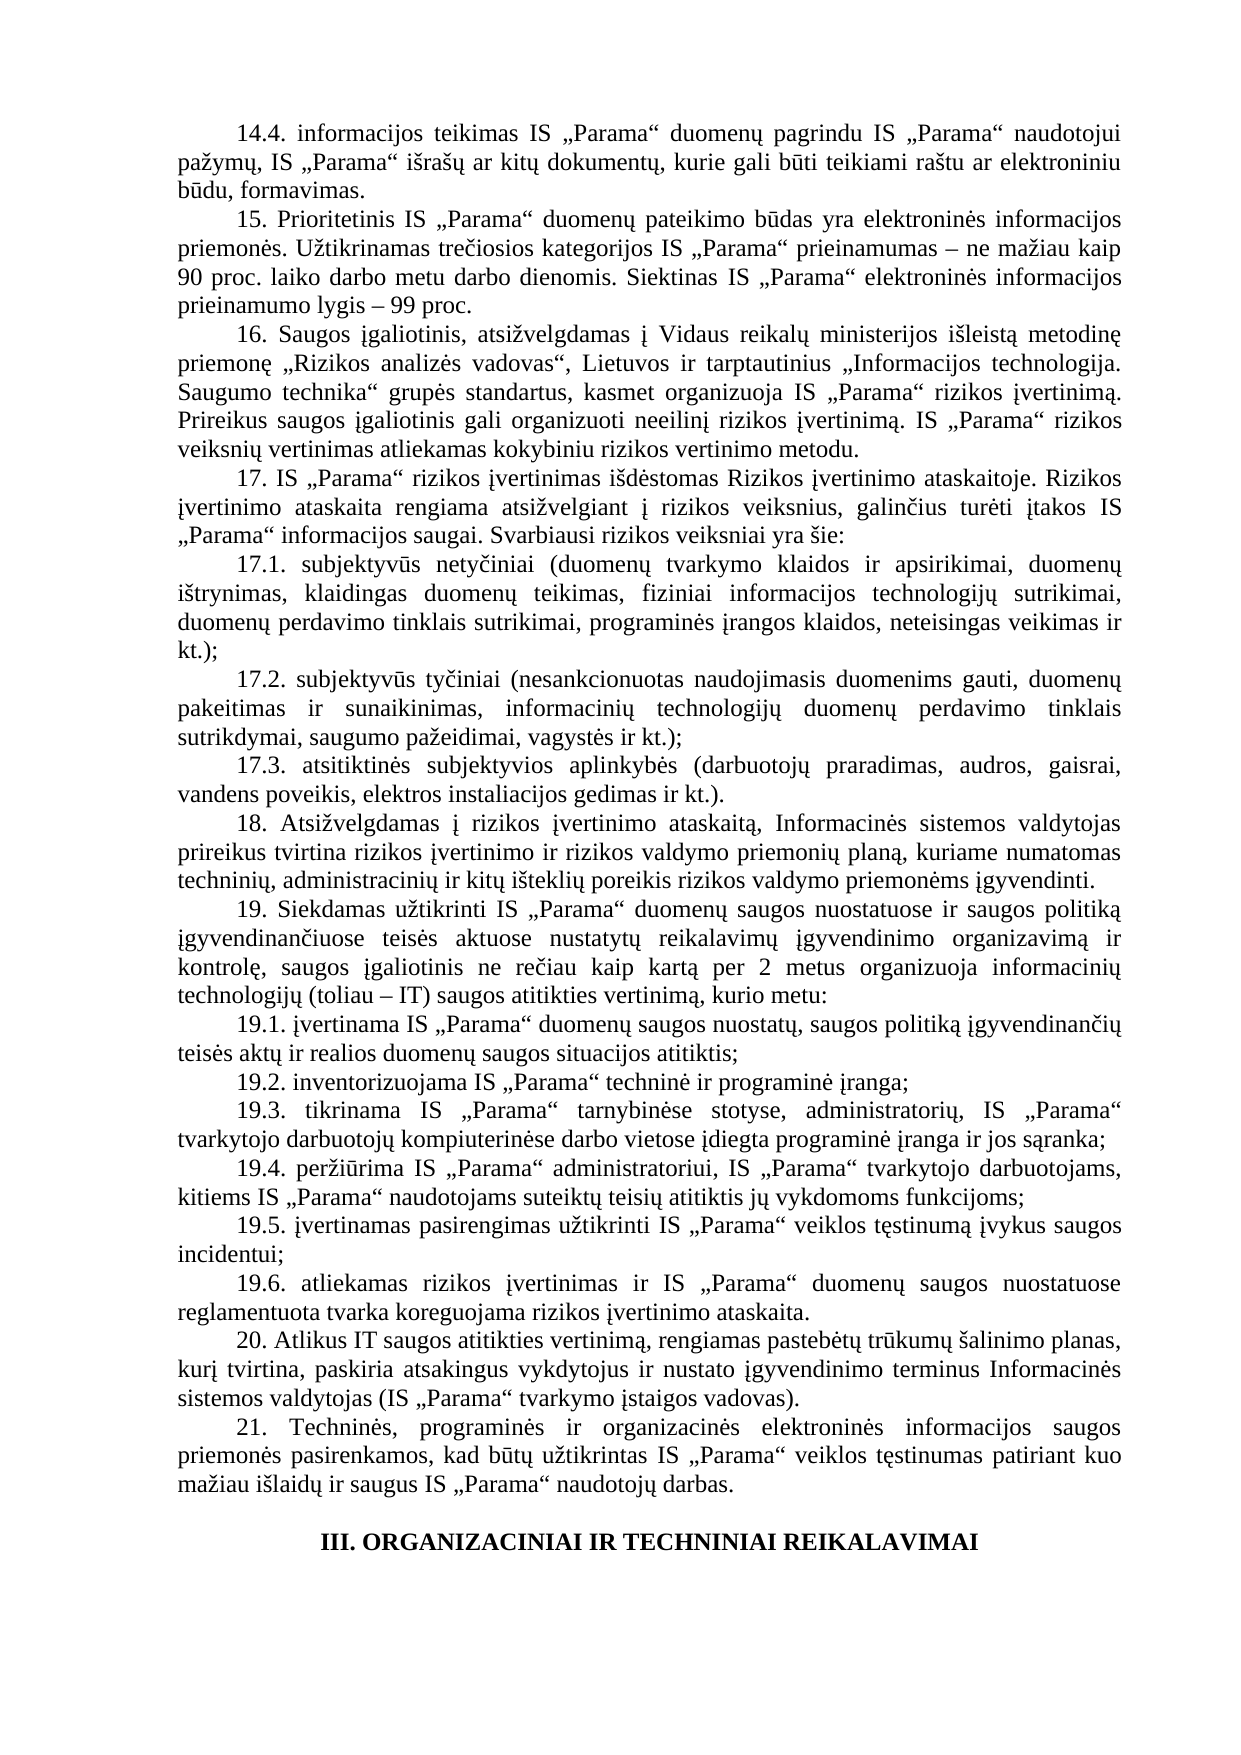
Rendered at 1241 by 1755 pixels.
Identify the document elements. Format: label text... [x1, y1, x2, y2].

text 21. Techninės, programinės ir organizacinės elektroninės informacijos saugos priemonės pasirenkamos, kad būtų užtikrintas IS „Parama“ veiklos tęstinumas patiriant kuo mažiau išlaidų ir saugus IS „Parama“ naudotojų darbas. [177, 1412, 1122, 1498]
text 18. Atsižvelgdamas į rizikos įvertinimo ataskaitą, Informacinės sistemos valdytojas prireikus tvirtina rizikos įvertinimo ir rizikos valdymo priemonių planą, kuriame numatomas techninių, administracinių ir kitų išteklių poreikis rizikos valdymo priemonėms įgyvendinti. [177, 808, 1122, 894]
text 17.3. atsitiktinės subjektyvios aplinkybės (darbuotojų praradimas, audros, gaisrai, vandens poveikis, elektros instaliacijos gedimas ir kt.). [177, 751, 1122, 808]
text 15. Prioritetinis IS „Parama“ duomenų pateikimo būdas yra elektroninės informacijos priemonės. Užtikrinamas trečiosios kategorijos IS „Parama“ prieinamumas – ne mažiau kaip 90 proc. laiko darbo metu darbo dienomis. Siektinas IS „Parama“ elektroninės informacijos prieinamumo lygis – 99 proc. [177, 204, 1122, 319]
text 19.2. inventorizuojama IS „Parama“ techninė ir programinė įranga; [177, 1067, 1122, 1096]
text 17. IS „Parama“ rizikos įvertinimas išdėstomas Rizikos įvertinimo ataskaitoje. Rizikos įvertinimo ataskaita rengiama atsižvelgiant į rizikos veiksnius, galinčius turėti įtakos IS „Parama“ informacijos saugai. Svarbiausi rizikos veiksniai yra šie: [177, 463, 1122, 549]
text III. ORGANIZACINIAI IR TECHNINIAI REIKALAVIMAI [177, 1527, 1122, 1556]
text 19.6. atliekamas rizikos įvertinimas ir IS „Parama“ duomenų saugos nuostatuose reglamentuota tvarka koreguojama rizikos įvertinimo ataskaita. [177, 1268, 1122, 1326]
text 19.3. tikrinama IS „Parama“ tarnybinėse stotyse, administratorių, IS „Parama“ tvarkytojo darbuotojų kompiuterinėse darbo vietose įdiegta programinė įranga ir jos sąranka; [177, 1096, 1122, 1153]
text 20. Atlikus IT saugos atitikties vertinimą, rengiamas pastebėtų trūkumų šalinimo planas, kurį tvirtina, paskiria atsakingus vykdytojus ir nustato įgyvendinimo terminus Informacinės sistemos valdytojas (IS „Parama“ tvarkymo įstaigos vadovas). [177, 1326, 1122, 1412]
text 17.2. subjektyvūs tyčiniai (nesankcionuotas naudojimasis duomenims gauti, duomenų pakeitimas ir sunaikinimas, informacinių technologijų duomenų perdavimo tinklais sutrikdymai, saugumo pažeidimai, vagystės ir kt.); [177, 664, 1122, 751]
text 14.4. informacijos teikimas IS „Parama“ duomenų pagrindu IS „Parama“ naudotojui pažymų, IS „Parama“ išrašų ar kitų dokumentų, kurie gali būti teikiami raštu ar elektroniniu būdu, formavimas. [177, 118, 1122, 204]
text 17.1. subjektyvūs netyčiniai (duomenų tvarkymo klaidos ir apsirikimai, duomenų ištrynimas, klaidingas duomenų teikimas, fiziniai informacijos technologijų sutrikimai, duomenų perdavimo tinklais sutrikimai, programinės įrangos klaidos, neteisingas veikimas ir kt.); [177, 549, 1122, 664]
text 19.1. įvertinama IS „Parama“ duomenų saugos nuostatų, saugos politiką įgyvendinančių teisės aktų ir realios duomenų saugos situacijos atitiktis; [177, 1009, 1122, 1067]
text 19.4. peržiūrima IS „Parama“ administratoriui, IS „Parama“ tvarkytojo darbuotojams, kitiems IS „Parama“ naudotojams suteiktų teisių atitiktis jų vykdomoms funkcijoms; [177, 1153, 1122, 1211]
text 19. Siekdamas užtikrinti IS „Parama“ duomenų saugos nuostatuose ir saugos politiką įgyvendinančiuose teisės aktuose nustatytų reikalavimų įgyvendinimo organizavimą ir kontrolę, saugos įgaliotinis ne rečiau kaip kartą per 2 metus organizuoja informacinių technologijų (toliau – IT) saugos atitikties vertinimą, kurio metu: [177, 894, 1122, 1009]
text 19.5. įvertinamas pasirengimas užtikrinti IS „Parama“ veiklos tęstinumą įvykus saugos incidentui; [177, 1211, 1122, 1268]
text 16. Saugos įgaliotinis, atsižvelgdamas į Vidaus reikalų ministerijos išleistą metodinę priemonę „Rizikos analizės vadovas“, Lietuvos ir tarptautinius „Informacijos technologija. Saugumo technika“ grupės standartus, kasmet organizuoja IS „Parama“ rizikos įvertinimą. Prireikus saugos įgaliotinis gali organizuoti neeilinį rizikos įvertinimą. IS „Parama“ rizikos veiksnių vertinimas atliekamas kokybiniu rizikos vertinimo metodu. [177, 319, 1122, 463]
